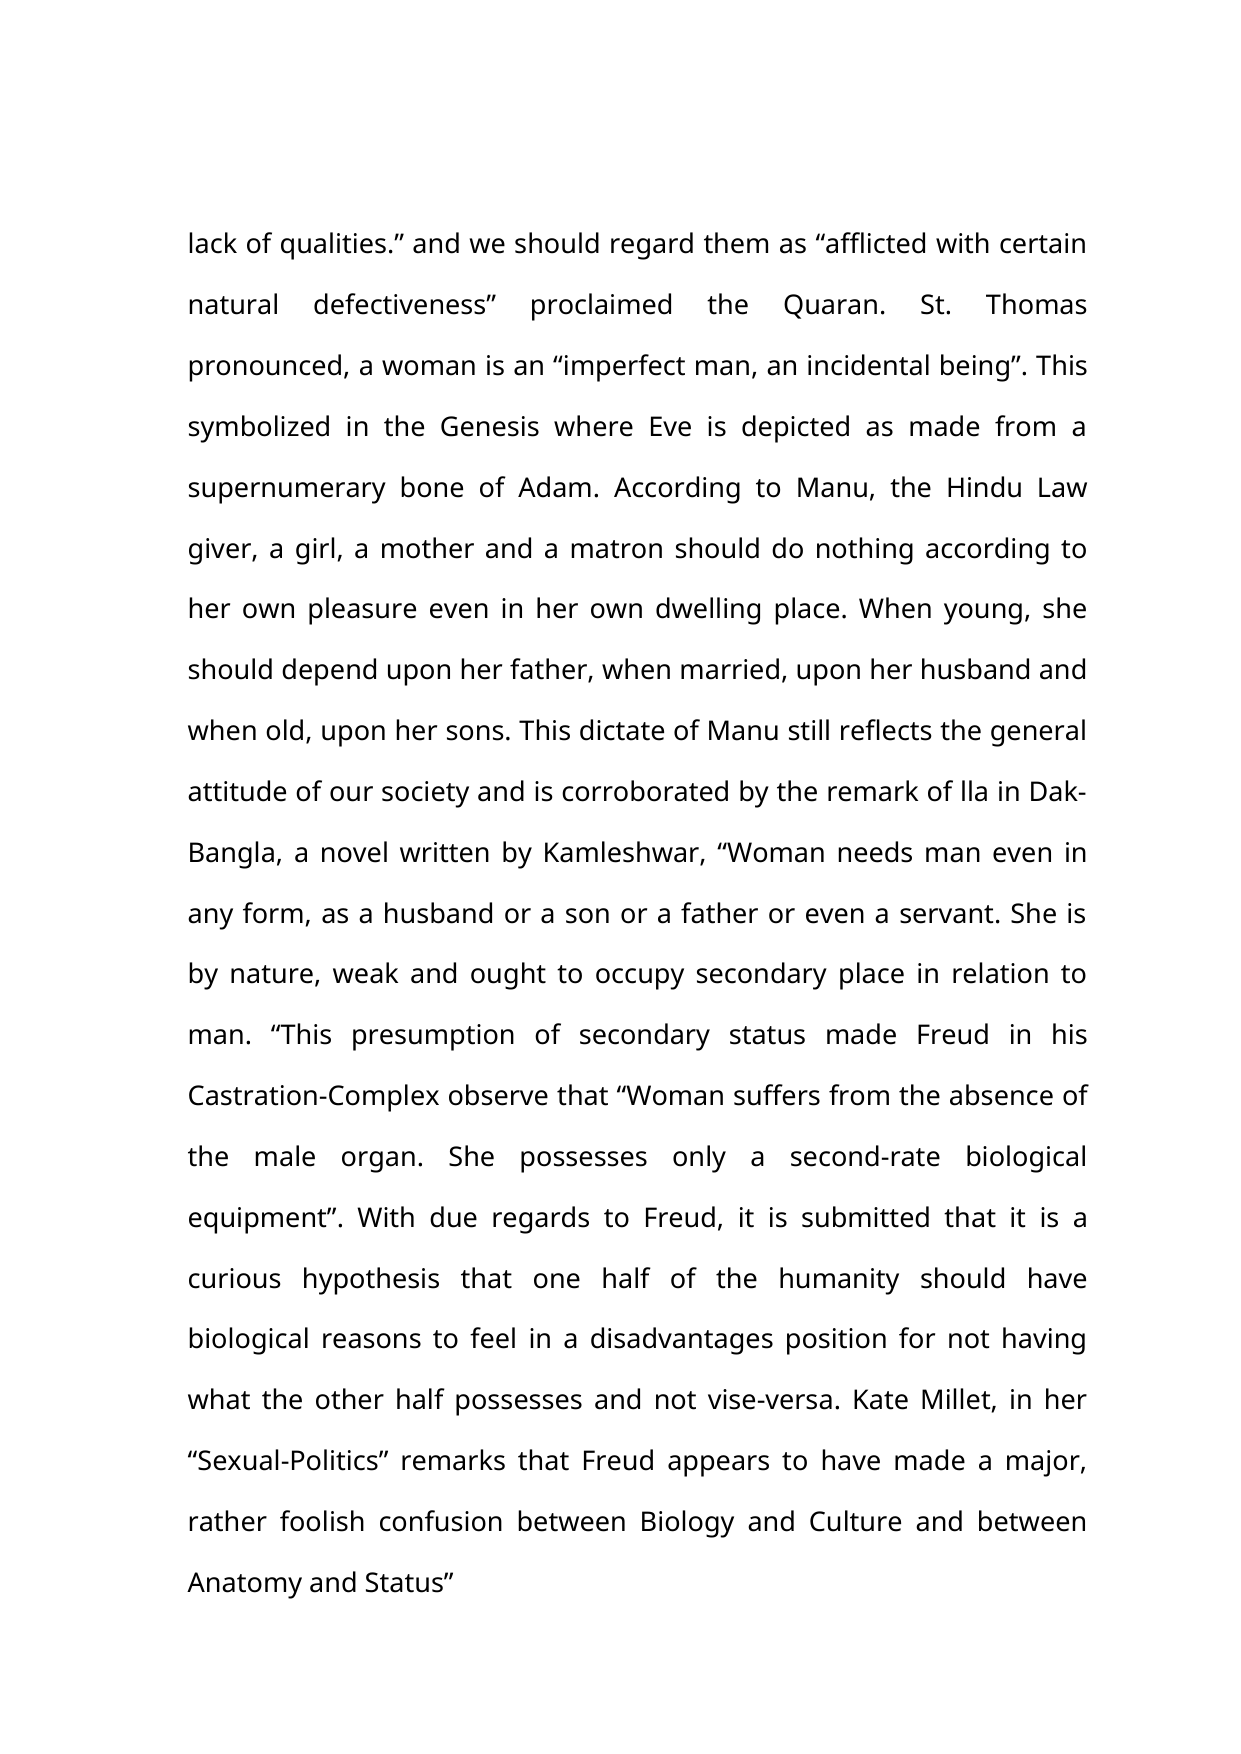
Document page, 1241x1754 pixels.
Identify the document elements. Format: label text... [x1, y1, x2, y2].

text lack of qualities.” and we should regard them as “afflicted with certain natural defectiveness” proclaimed the Quaran. St. Thomas pronounced, a woman is an “imperfect man, an incidental being”. This symbolized in the Genesis where Eve is depicted as made from a supernumerary bone of Adam. According to Manu, the Hindu Law giver, a girl, a mother and a matron should do nothing according to her own pleasure even in her own dwelling place. When young, she should depend upon her father, when married, upon her husband and when old, upon her sons. This dictate of Manu still reflects the general attitude of our society and is corroborated by the remark of lla in Dak-Bangla, a novel written by Kamleshwar, “Woman needs man even in any form, as a husband or a son or a father or even a servant. She is by nature, weak and ought to occupy secondary place in relation to man. “This presumption of secondary status made Freud in his Castration-Complex observe that “Woman suffers from the absence of the male organ. She possesses only a second-rate biological equipment”. With due regards to Freud, it is submitted that it is a curious hypothesis that one half of the humanity should have biological reasons to feel in a disadvantages position for not having what the other half possesses and not vise-versa. Kate Millet, in her “Sexual-Politics” remarks that Freud appears to have made a major, rather foolish confusion between Biology and Culture and between Anatomy and Status” [187, 225, 1089, 1600]
